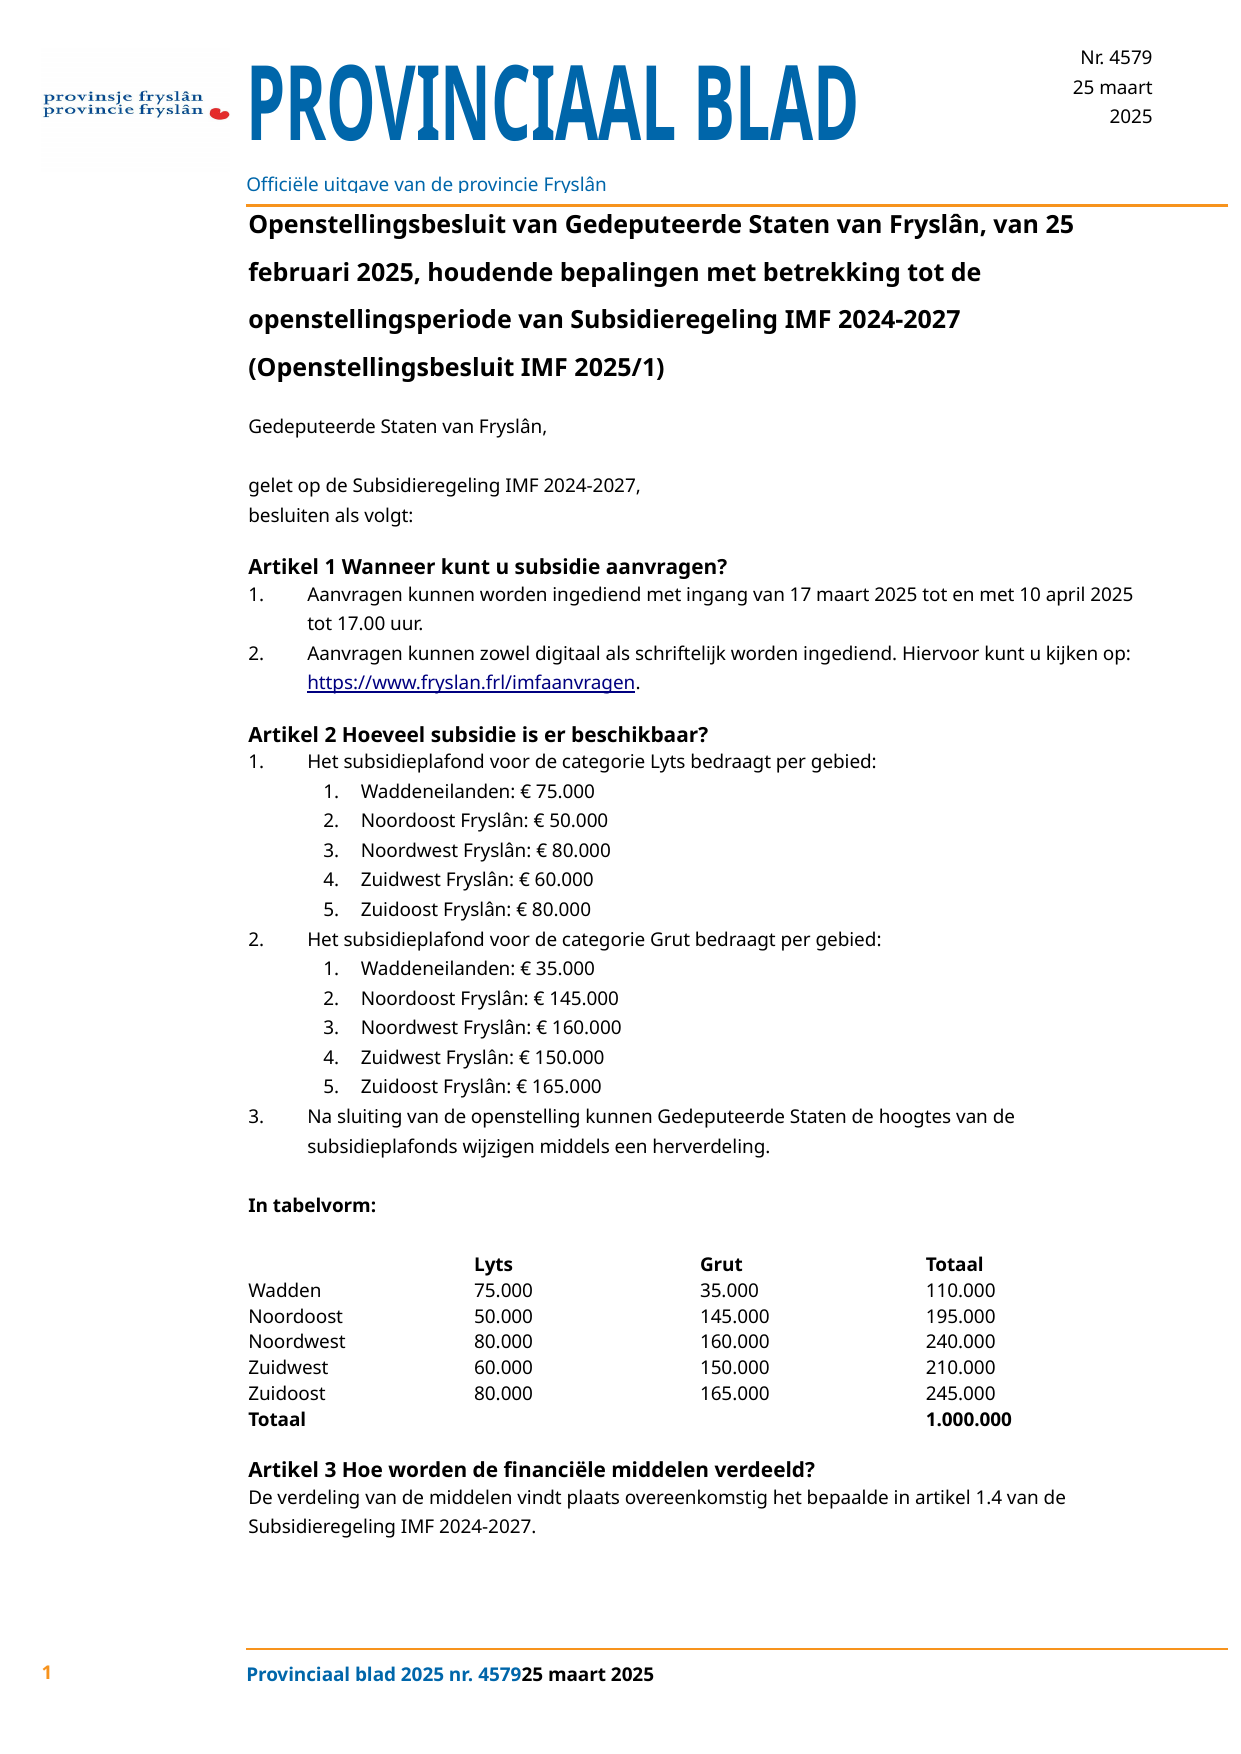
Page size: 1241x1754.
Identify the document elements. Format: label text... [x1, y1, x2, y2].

list Zuidoost Fryslân: € 80.000 [323, 896, 1152, 922]
table_cell 80.000 [474, 1329, 700, 1354]
text De verdeling van de middelen vindt plaats overeenkomstig het bepaalde in artikel 1.4 van de Subsidieregeling IMF 2024-2027. [248, 1484, 1152, 1539]
table_cell 160.000 [700, 1329, 926, 1354]
list Noordoost Fryslân: € 50.000 [323, 807, 1152, 833]
table_cell 210.000 [926, 1354, 1152, 1380]
picture [41, 47, 231, 172]
table_cell 35.000 [700, 1277, 926, 1303]
table_cell 165.000 [700, 1380, 926, 1406]
table_cell 80.000 [474, 1380, 700, 1406]
text Artikel 1 Wanneer kunt u subsidie aanvragen? [248, 552, 1152, 581]
list Het subsidieplafond voor de categorie Lyts bedraagt per gebied: [248, 748, 1152, 774]
table_cell Zuidwest [248, 1354, 474, 1380]
table_cell Wadden [248, 1277, 474, 1303]
table_cell 145.000 [700, 1303, 926, 1328]
table_cell 50.000 [474, 1303, 700, 1328]
table_header Totaal [926, 1251, 1152, 1277]
text Gedeputeerde Staten van Fryslân, [248, 413, 1152, 439]
table_cell 110.000 [926, 1277, 1152, 1303]
text Artikel 2 Hoeveel subsidie is er beschikbaar? [248, 720, 1152, 748]
table_header Grut [700, 1251, 926, 1277]
list Zuidwest Fryslân: € 60.000 [323, 867, 1152, 892]
text In tabelvorm: [248, 1192, 1152, 1218]
table_cell 150.000 [700, 1354, 926, 1380]
list Noordoost Fryslân: € 145.000 [323, 985, 1152, 1011]
table_cell 195.000 [926, 1303, 1152, 1328]
list Noordwest Fryslân: € 80.000 [323, 837, 1152, 863]
list Noordwest Fryslân: € 160.000 [323, 1014, 1152, 1040]
text besluiten als volgt: [248, 502, 1152, 528]
list Aanvragen kunnen zowel digitaal als schriftelijk worden ingediend. Hiervoor kunt u kijken op: https://www.fryslan.frl/imfaanvragen. [248, 640, 1152, 695]
list Aanvragen kunnen worden ingediend met ingang van 17 maart 2025 tot en met 10 april 2025 tot 17.00 uur. [248, 581, 1152, 636]
table_cell [700, 1406, 926, 1431]
table_cell Totaal [248, 1406, 474, 1431]
table_cell 1.000.000 [926, 1406, 1152, 1431]
list Het subsidieplafond voor de categorie Grut bedraagt per gebied: [248, 926, 1152, 952]
text gelet op de Subsidieregeling IMF 2024-2027, [248, 472, 1152, 498]
table_cell Noordoost [248, 1303, 474, 1328]
list Zuidwest Fryslân: € 150.000 [323, 1044, 1152, 1070]
text Artikel 3 Hoe worden de financiële middelen verdeeld? [248, 1456, 1152, 1484]
table_cell 245.000 [926, 1380, 1152, 1406]
list Waddeneilanden: € 35.000 [323, 955, 1152, 981]
table_cell [474, 1406, 700, 1431]
table_header Lyts [474, 1251, 700, 1277]
list Waddeneilanden: € 75.000 [323, 778, 1152, 804]
table_cell Noordwest [248, 1329, 474, 1354]
table_cell Zuidoost [248, 1380, 474, 1406]
list Zuidoost Fryslân: € 165.000 [323, 1074, 1152, 1099]
table_cell 60.000 [474, 1354, 700, 1380]
table_header [248, 1251, 474, 1277]
text Openstellingsbesluit van Gedeputeerde Staten van Fryslân, van 25 februari 2025, houdende bepalingen met betrekking tot de openstellingsperiode van Subsidieregeling IMF 2024-2027 (Openstellingsbesluit IMF 2025/1) [248, 207, 1152, 384]
list Na sluiting van de openstelling kunnen Gedeputeerde Staten de hoogtes van de subsidieplafonds wijzigen middels een herverdeling. [248, 1103, 1152, 1159]
table_cell 240.000 [926, 1329, 1152, 1354]
table_cell 75.000 [474, 1277, 700, 1303]
